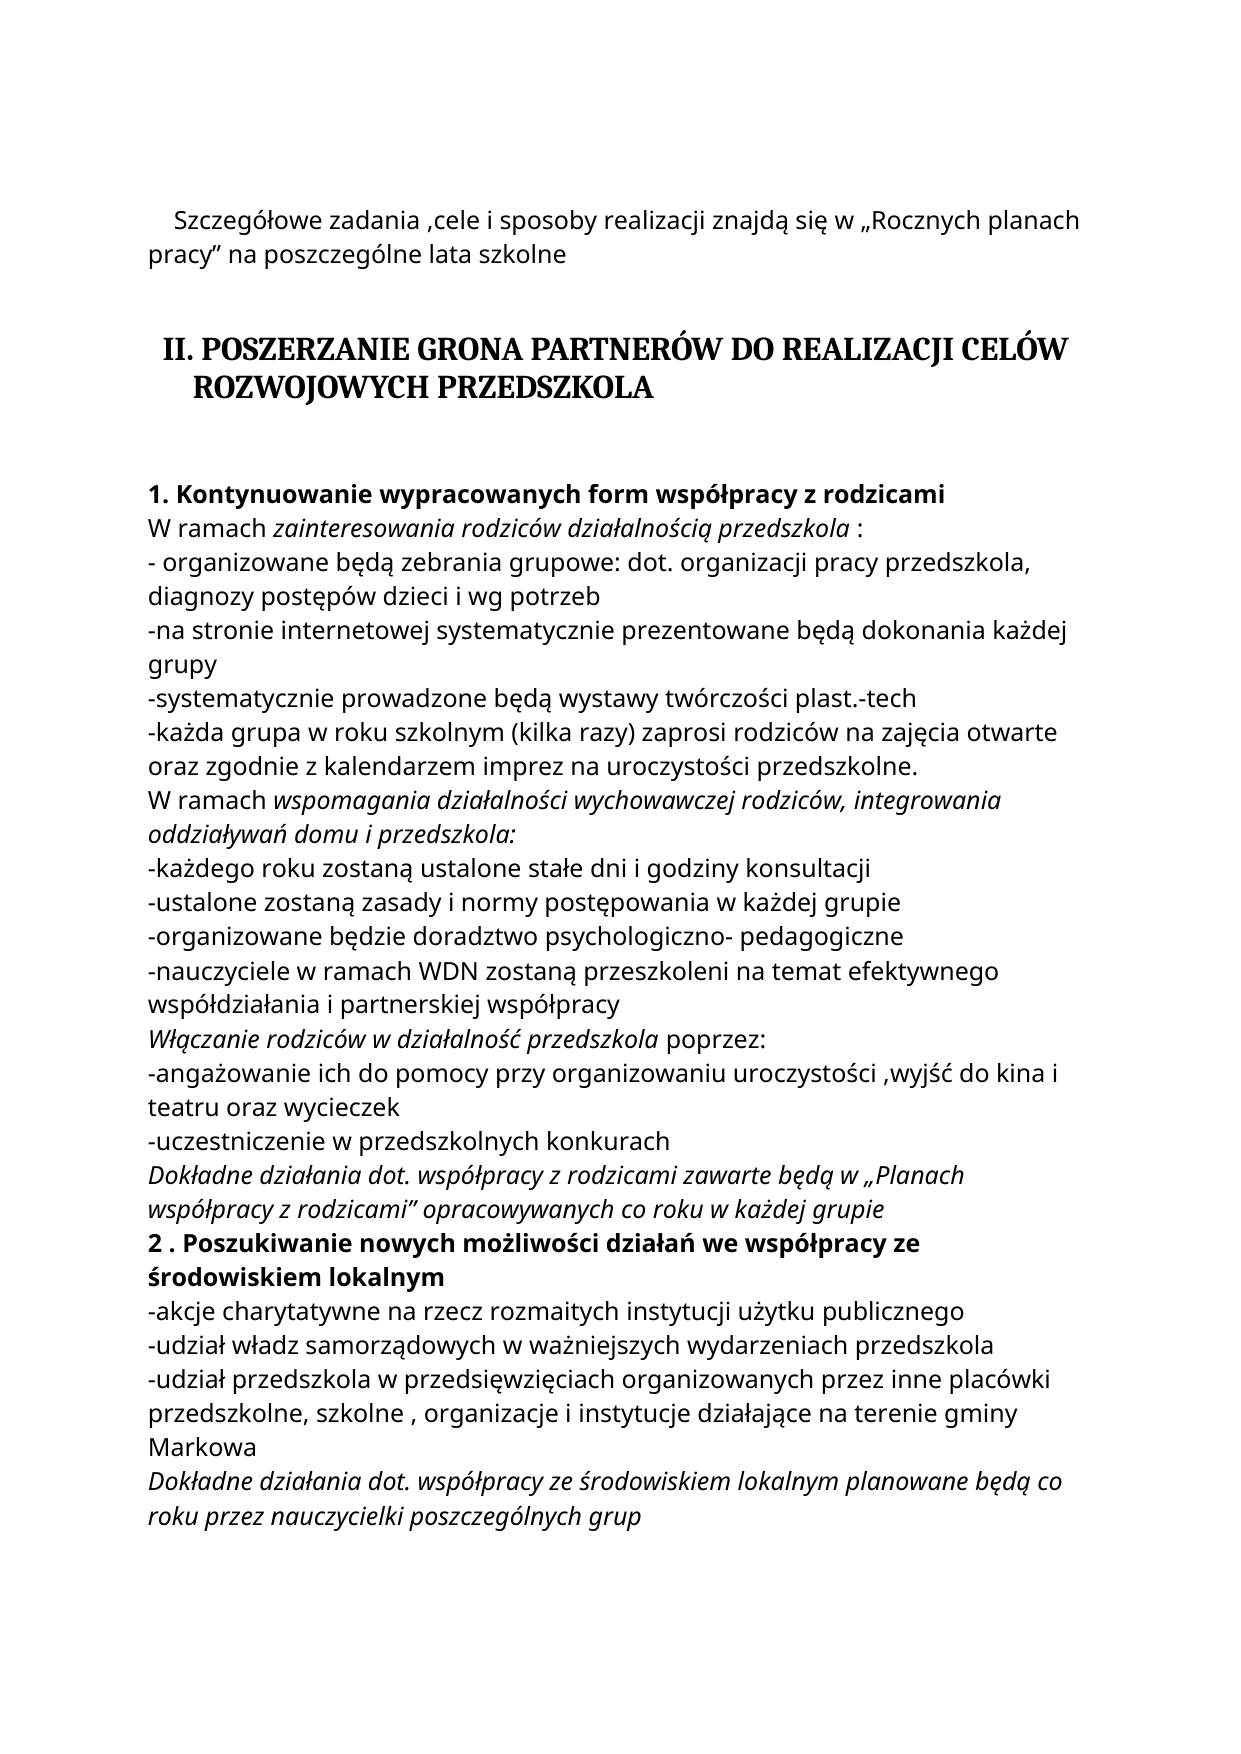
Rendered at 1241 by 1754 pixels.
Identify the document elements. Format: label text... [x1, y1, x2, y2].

subtitle II. POSZERZANIE GRONA PARTNERÓW DO REALIZACJI CELÓW ROZWOJOWYCH PRZEDSZKOLA [148, 330, 1093, 407]
text Włączanie rodziców w działalność przedszkola poprzez: [148, 1021, 1093, 1055]
text Szczegółowe zadania ,cele i sposoby realizacji znajdą się w „Rocznych planach pracy” na poszczególne lata szkolne [148, 203, 1093, 271]
text -akcje charytatywne na rzecz rozmaitych instytucji użytku publicznego [148, 1294, 1093, 1328]
text -angażowanie ich do pomocy przy organizowaniu uroczystości ,wyjść do kina i teatru oraz wycieczek [148, 1055, 1093, 1123]
text W ramach wspomagania działalności wychowawczej rodziców, integrowania oddziaływań domu i przedszkola: [148, 783, 1093, 851]
text - organizowane będą zebrania grupowe: dot. organizacji pracy przedszkola, diagnozy postępów dzieci i wg potrzeb [148, 544, 1093, 612]
text -udział przedszkola w przedsięwzięciach organizowanych przez inne placówki przedszkolne, szkolne , organizacje i instytucje działające na terenie gminy Markowa [148, 1362, 1093, 1464]
text -uczestniczenie w przedszkolnych konkurach [148, 1123, 1093, 1157]
text -organizowane będzie doradztwo psychologiczno- pedagogiczne [148, 919, 1093, 953]
text -udział władz samorządowych w ważniejszych wydarzeniach przedszkola [148, 1328, 1093, 1362]
text -nauczyciele w ramach WDN zostaną przeszkoleni na temat efektywnego współdziałania i partnerskiej współpracy [148, 953, 1093, 1021]
text Dokładne działania dot. współpracy ze środowiskiem lokalnym planowane będą co roku przez nauczycielki poszczególnych grup [148, 1464, 1093, 1532]
text 2 . Poszukiwanie nowych możliwości działań we współpracy ze [148, 1226, 1093, 1260]
text Dokładne działania dot. współpracy z rodzicami zawarte będą w „Planach współpracy z rodzicami” opracowywanych co roku w każdej grupie [148, 1157, 1093, 1226]
text -każdego roku zostaną ustalone stałe dni i godziny konsultacji [148, 851, 1093, 885]
text -każda grupa w roku szkolnym (kilka razy) zaprosi rodziców na zajęcia otwarte oraz zgodnie z kalendarzem imprez na uroczystości przedszkolne. [148, 715, 1093, 783]
text W ramach zainteresowania rodziców działalnością przedszkola : [148, 510, 1093, 544]
text 1. Kontynuowanie wypracowanych form współpracy z rodzicami [148, 476, 1093, 510]
text -ustalone zostaną zasady i normy postępowania w każdej grupie [148, 885, 1093, 919]
text -systematycznie prowadzone będą wystawy twórczości plast.-tech [148, 681, 1093, 715]
text środowiskiem lokalnym [148, 1260, 1093, 1294]
text -na stronie internetowej systematycznie prezentowane będą dokonania każdej grupy [148, 612, 1093, 681]
